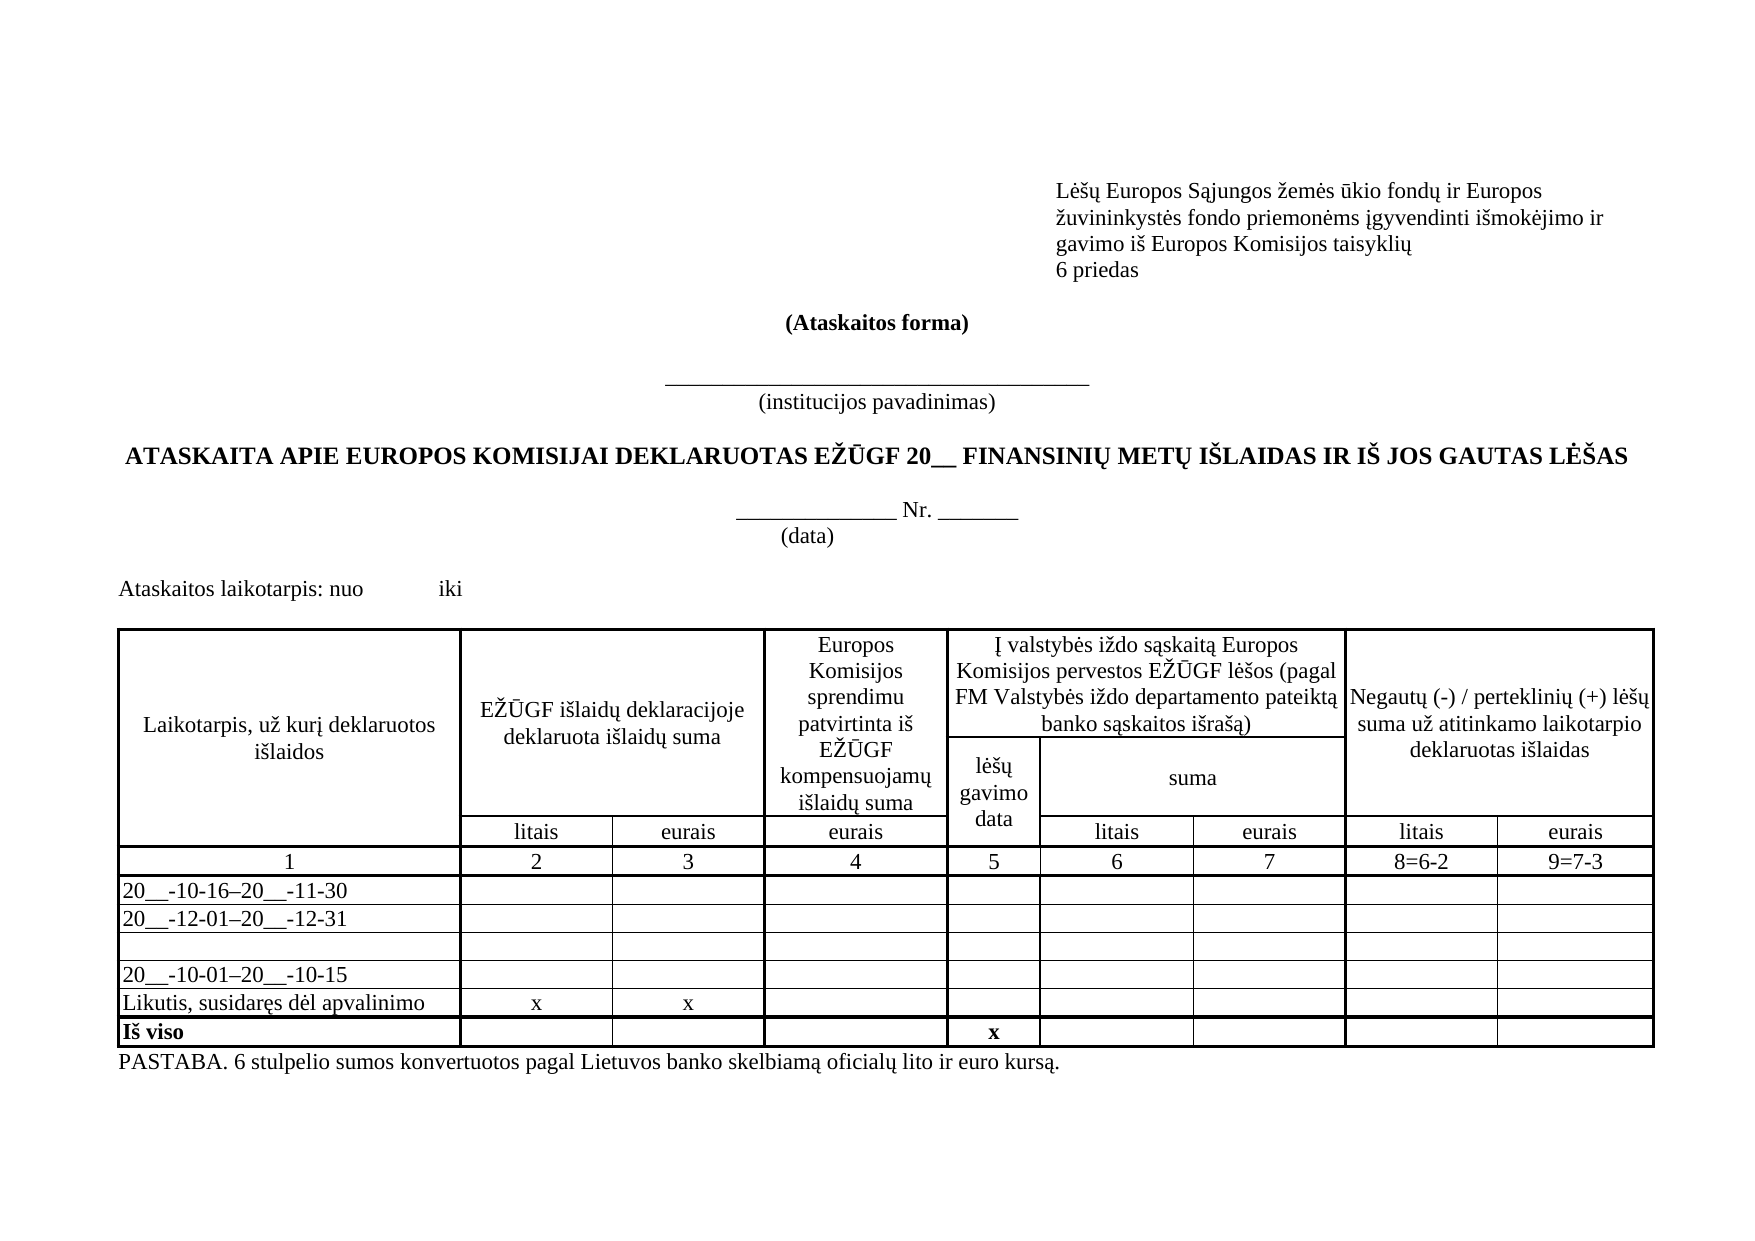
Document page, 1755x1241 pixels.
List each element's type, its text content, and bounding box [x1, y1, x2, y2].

table_cell [120, 933, 459, 959]
table_cell Iš viso [120, 1019, 459, 1045]
table_cell 4 [766, 848, 946, 874]
text (institucijos pavadinimas) [118, 388, 1636, 414]
table_cell [1041, 905, 1193, 932]
table_cell [462, 933, 612, 959]
table_cell x [462, 989, 612, 1015]
text (Ataskaitos forma) [118, 309, 1636, 335]
table_cell [949, 905, 1039, 932]
table_cell [1194, 905, 1344, 932]
text PASTABA. 6 stulpelio sumos konvertuotos pagal Lietuvos banko skelbiamą oficialų lito ir euro kursą. [118, 1048, 1636, 1074]
table_cell [462, 961, 612, 987]
table_cell [1194, 877, 1344, 904]
table_cell [1498, 933, 1652, 959]
table_cell Likutis, susidaręs dėl apvalinimo [120, 989, 459, 1015]
table_cell [613, 933, 763, 959]
table_cell [1041, 877, 1193, 904]
table_cell [613, 961, 763, 987]
table_cell [1041, 1019, 1193, 1045]
table_cell eurais [1194, 817, 1344, 845]
text 6 priedas [1056, 256, 1636, 283]
table_cell 6 [1041, 848, 1193, 874]
table_cell [1194, 989, 1344, 1015]
table_cell 20__-10-16–20__-11-30 [120, 877, 459, 904]
table_cell x [949, 1019, 1039, 1045]
table_cell 3 [613, 848, 763, 874]
text (data) [118, 522, 1636, 548]
table_cell 1 [120, 848, 459, 874]
table_cell [613, 877, 763, 904]
table_cell x [613, 989, 763, 1015]
table_cell 9=7-3 [1498, 848, 1652, 874]
table_cell [766, 1019, 946, 1045]
table_cell 5 [949, 848, 1040, 874]
table_cell [462, 905, 612, 932]
table_cell 20__-10-01–20__-10-15 [120, 961, 459, 987]
table_header EŽŪGF išlaidų deklaracijoje deklaruota išlaidų suma [462, 631, 763, 815]
table_cell 2 [462, 848, 612, 874]
table_cell [1347, 1019, 1497, 1045]
table_cell [1498, 877, 1652, 904]
table_cell 7 [1194, 848, 1344, 874]
table_cell suma [1041, 738, 1344, 815]
table_cell [613, 1019, 763, 1045]
table_cell [766, 877, 946, 904]
table_cell [1347, 989, 1497, 1015]
table_cell 8=6-2 [1347, 848, 1497, 874]
table_cell [1347, 877, 1497, 904]
table_cell [766, 905, 946, 932]
table_cell [949, 877, 1039, 904]
table_cell [949, 933, 1039, 959]
table_cell [949, 989, 1039, 1015]
table_header Laikotarpis, už kurį deklaruotos išlaidos [120, 631, 459, 845]
table_cell [1347, 933, 1497, 959]
table_cell eurais [613, 817, 763, 845]
table_cell [613, 905, 763, 932]
table_cell 20__-12-01–20__-12-31 [120, 905, 459, 932]
table_cell [1194, 1019, 1344, 1045]
table_cell [1194, 961, 1344, 987]
table_cell [766, 961, 946, 987]
table_cell [1041, 989, 1193, 1015]
table_cell [1041, 961, 1193, 987]
table_cell lėšų gavimo data [949, 738, 1039, 845]
table_cell [766, 989, 946, 1015]
text _____________________________________ [118, 362, 1636, 388]
text ATASKAITA APIE EUROPOS KOMISIJAI DEKLARUOTAS EŽŪGF 20__ FINANSINIŲ METŲ IŠLAIDAS IR IŠ JOS GAUTAS LĖŠAS [118, 441, 1636, 469]
table_cell eurais [766, 817, 946, 845]
table_cell [462, 877, 612, 904]
table_cell [949, 961, 1039, 987]
table_cell [1041, 933, 1193, 959]
text ______________ Nr. _______ [118, 496, 1636, 522]
table_cell [1498, 961, 1652, 987]
text Lėšų Europos Sąjungos žemės ūkio fondų ir Europos žuvininkystės fondo priemonėms įgyvendinti išmokėjimo ir gavimo iš Europos Komisijos taisyklių [1056, 177, 1636, 256]
table_header Negautų (-) / perteklinių (+) lėšų suma už atitinkamo laikotarpio deklaruotas išlaidas [1347, 631, 1652, 815]
table_cell eurais [1498, 817, 1652, 845]
table_cell [766, 933, 946, 959]
table_cell [1347, 961, 1497, 987]
table_cell litais [462, 817, 612, 845]
table_header Į valstybės iždo sąskaitą Europos Komisijos pervestos EŽŪGF lėšos (pagal FM Valstybės iždo departamento pateiktą banko sąskaitos išrašą) [949, 631, 1344, 736]
text Ataskaitos laikotarpis: nuo iki [118, 575, 1636, 601]
table_header Europos Komisijos sprendimu patvirtinta iš EŽŪGF kompensuojamų išlaidų suma [766, 631, 946, 815]
table_cell [1194, 933, 1344, 959]
table_cell [462, 1019, 612, 1045]
table_cell [1498, 1019, 1652, 1045]
table_cell [1347, 905, 1497, 932]
table_cell litais [1041, 817, 1193, 845]
table_cell litais [1347, 817, 1497, 845]
table_cell [1498, 905, 1652, 932]
table_cell [1498, 989, 1652, 1015]
